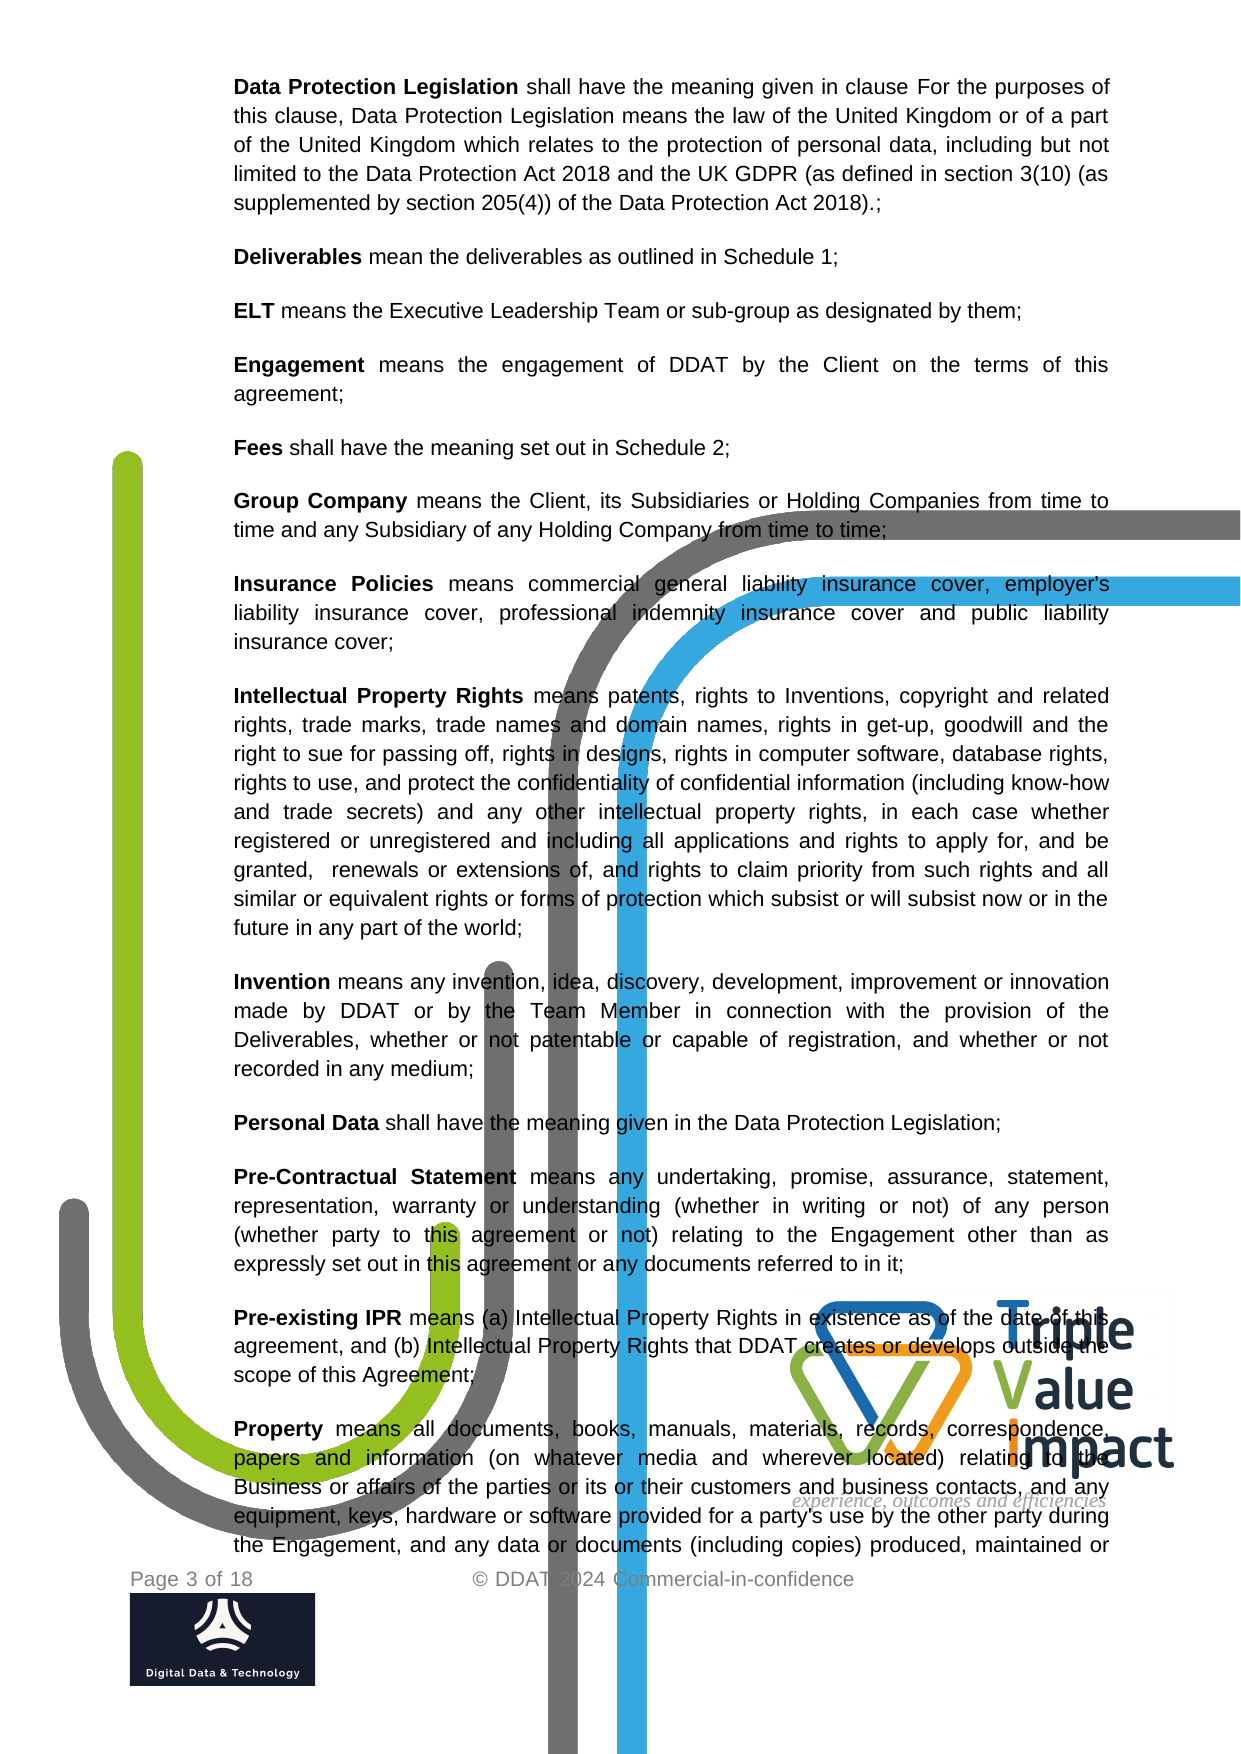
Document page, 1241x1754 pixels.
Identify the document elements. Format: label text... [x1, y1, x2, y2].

text Insurance Policies means commercial general liability insurance cover, employer's liability insurance cover, professional indemnity insurance cover and public liability insurance cover; [233, 571, 647, 654]
text Pre-existing IPR means (a) Intellectual Property Rights in existence as of the date of this agreement, and (b) Intellectual Property Rights that DDAT creates or develops outside the scope of this Agreement; [647, 1304, 790, 1388]
text Invention means any invention, idea, discovery, development, improvement or innovation made by DDAT or by the Team Member in connection with the provision of the Deliverables, whether or not patentable or capable of registration, and whether or not recorded in any medium; [647, 969, 1110, 1081]
text Personal Data shall have the meaning given in the Data Protection Legislation; [647, 1110, 1110, 1135]
text Pre-Contractual Statement means any undertaking, promise, assurance, statement, representation, warranty or understanding (whether in writing or not) of any person (whether party to this agreement or not) relating to the Engagement other than as expressly set out in this agreement or any documents referred to in it; [233, 1164, 484, 1276]
text Data Protection Legislation shall have the meaning given in clause ‎8.2; [233, 74, 1110, 215]
text Intellectual Property Rights means patents, rights to Inventions, copyright and related rights, trade marks, trade names and domain names, rights in get-up, goodwill and the right to sue for passing off, rights in designs, rights in computer software, database rights, rights to use, and protect the confidentiality of confidential information (including know-how and trade secrets) and any other intellectual property rights, in each case whether registered or unregistered and including all applications and rights to apply for, and be granted, renewals or extensions of, and rights to claim priority from such rights and all similar or equivalent rights or forms of protection which subsist or will subsist now or in the future in any part of the world; [578, 683, 645, 940]
text Pre-Contractual Statement means any undertaking, promise, assurance, statement, representation, warranty or understanding (whether in writing or not) of any person (whether party to this agreement or not) relating to the Engagement other than as expressly set out in this agreement or any documents referred to in it; [647, 1164, 1110, 1276]
text Insurance Policies means commercial general liability insurance cover, employer's liability insurance cover, professional indemnity insurance cover and public liability insurance cover; [615, 571, 1110, 654]
text Fees shall have the meaning set out in Schedule 2; [233, 434, 1110, 460]
text Property means all documents, books, manuals, materials, records, correspondence, papers and information (on whatever media and wherever located) relating to the Business or affairs of the parties or its or their customers and business contacts, and any equipment, keys, hardware or software provided for a party's use by the other party during the Engagement, and any data or documents (including copies) produced, maintained or stored by a party or the Team Member on the computer systems or other electronic equipment of a party or the Team Member during the Engagement; [305, 1416, 548, 1557]
text Property means all documents, books, manuals, materials, records, correspondence, papers and information (on whatever media and wherever located) relating to the Business or affairs of the parties or its or their customers and business contacts, and any equipment, keys, hardware or software provided for a party's use by the other party during the Engagement, and any data or documents (including copies) produced, maintained or stored by a party or the Team Member on the computer systems or other electronic equipment of a party or the Team Member during the Engagement; [647, 1416, 1110, 1557]
text Pre-existing IPR means (a) Intellectual Property Rights in existence as of the date of this agreement, and (b) Intellectual Property Rights that DDAT creates or develops outside the scope of this Agreement; [233, 1304, 430, 1388]
text Personal Data shall have the meaning given in the Data Protection Legislation; [233, 1110, 484, 1135]
text Group Company means the Client, its Subsidiaries or Holding Companies from time to time and any Subsidiary of any Holding Company from time to time; [233, 488, 1110, 543]
text Invention means any invention, idea, discovery, development, improvement or innovation made by DDAT or by the Team Member in connection with the provision of the Deliverables, whether or not patentable or capable of registration, and whether or not recorded in any medium; [233, 969, 485, 1081]
text Intellectual Property Rights means patents, rights to Inventions, copyright and related rights, trade marks, trade names and domain names, rights in get-up, goodwill and the right to sue for passing off, rights in designs, rights in computer software, database rights, rights to use, and protect the confidentiality of confidential information (including know-how and trade secrets) and any other intellectual property rights, in each case whether registered or unregistered and including all applications and rights to apply for, and be granted, renewals or extensions of, and rights to claim priority from such rights and all similar or equivalent rights or forms of protection which subsist or will subsist now or in the future in any part of the world; [647, 683, 1110, 940]
text Insurance Policies means commercial general liability insurance cover, employer's liability insurance cover, professional indemnity insurance cover and public liability insurance cover; [708, 606, 1110, 654]
text ELT means the Executive Leadership Team or sub-group as designated by them; [233, 298, 1110, 323]
text Deliverables mean the deliverables as outlined in Schedule 1; [233, 244, 1110, 269]
text Property means all documents, books, manuals, materials, records, correspondence, papers and information (on whatever media and wherever located) relating to the Business or affairs of the parties or its or their customers and business contacts, and any equipment, keys, hardware or software provided for a party's use by the other party during the Engagement, and any data or documents (including copies) produced, maintained or stored by a party or the Team Member on the computer systems or other electronic equipment of a party or the Team Member during the Engagement; [233, 1416, 454, 1510]
text Intellectual Property Rights means patents, rights to Inventions, copyright and related rights, trade marks, trade names and domain names, rights in get-up, goodwill and the right to sue for passing off, rights in designs, rights in computer software, database rights, rights to use, and protect the confidentiality of confidential information (including know-how and trade secrets) and any other intellectual property rights, in each case whether registered or unregistered and including all applications and rights to apply for, and be granted, renewals or extensions of, and rights to claim priority from such rights and all similar or equivalent rights or forms of protection which subsist or will subsist now or in the future in any part of the world; [233, 683, 566, 940]
text Engagement means the engagement of DDAT by the Client on the terms of this agreement; [233, 352, 1110, 406]
